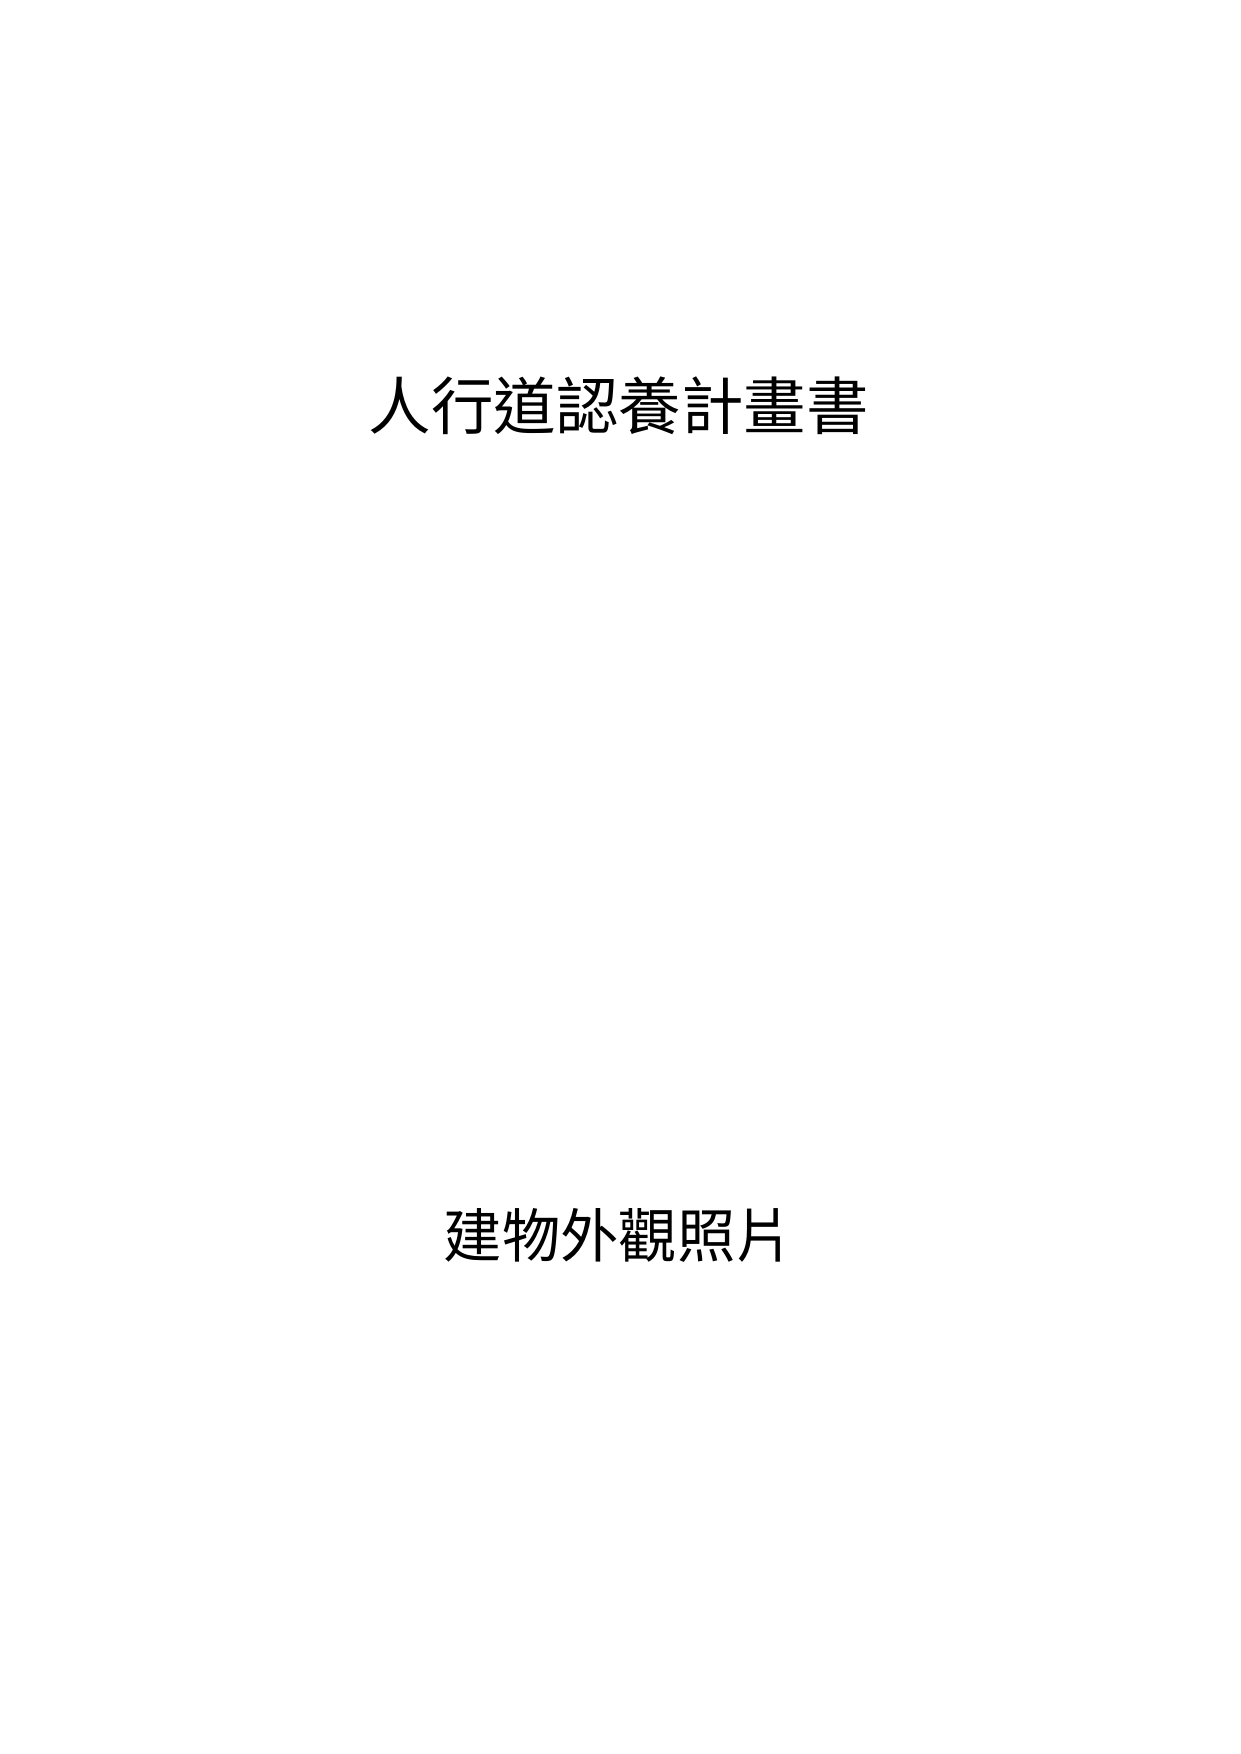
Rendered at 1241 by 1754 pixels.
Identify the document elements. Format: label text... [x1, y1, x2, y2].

text 建物外觀照片 [94, 1159, 1144, 1284]
text 人行道認養計畫書 [94, 330, 1144, 455]
